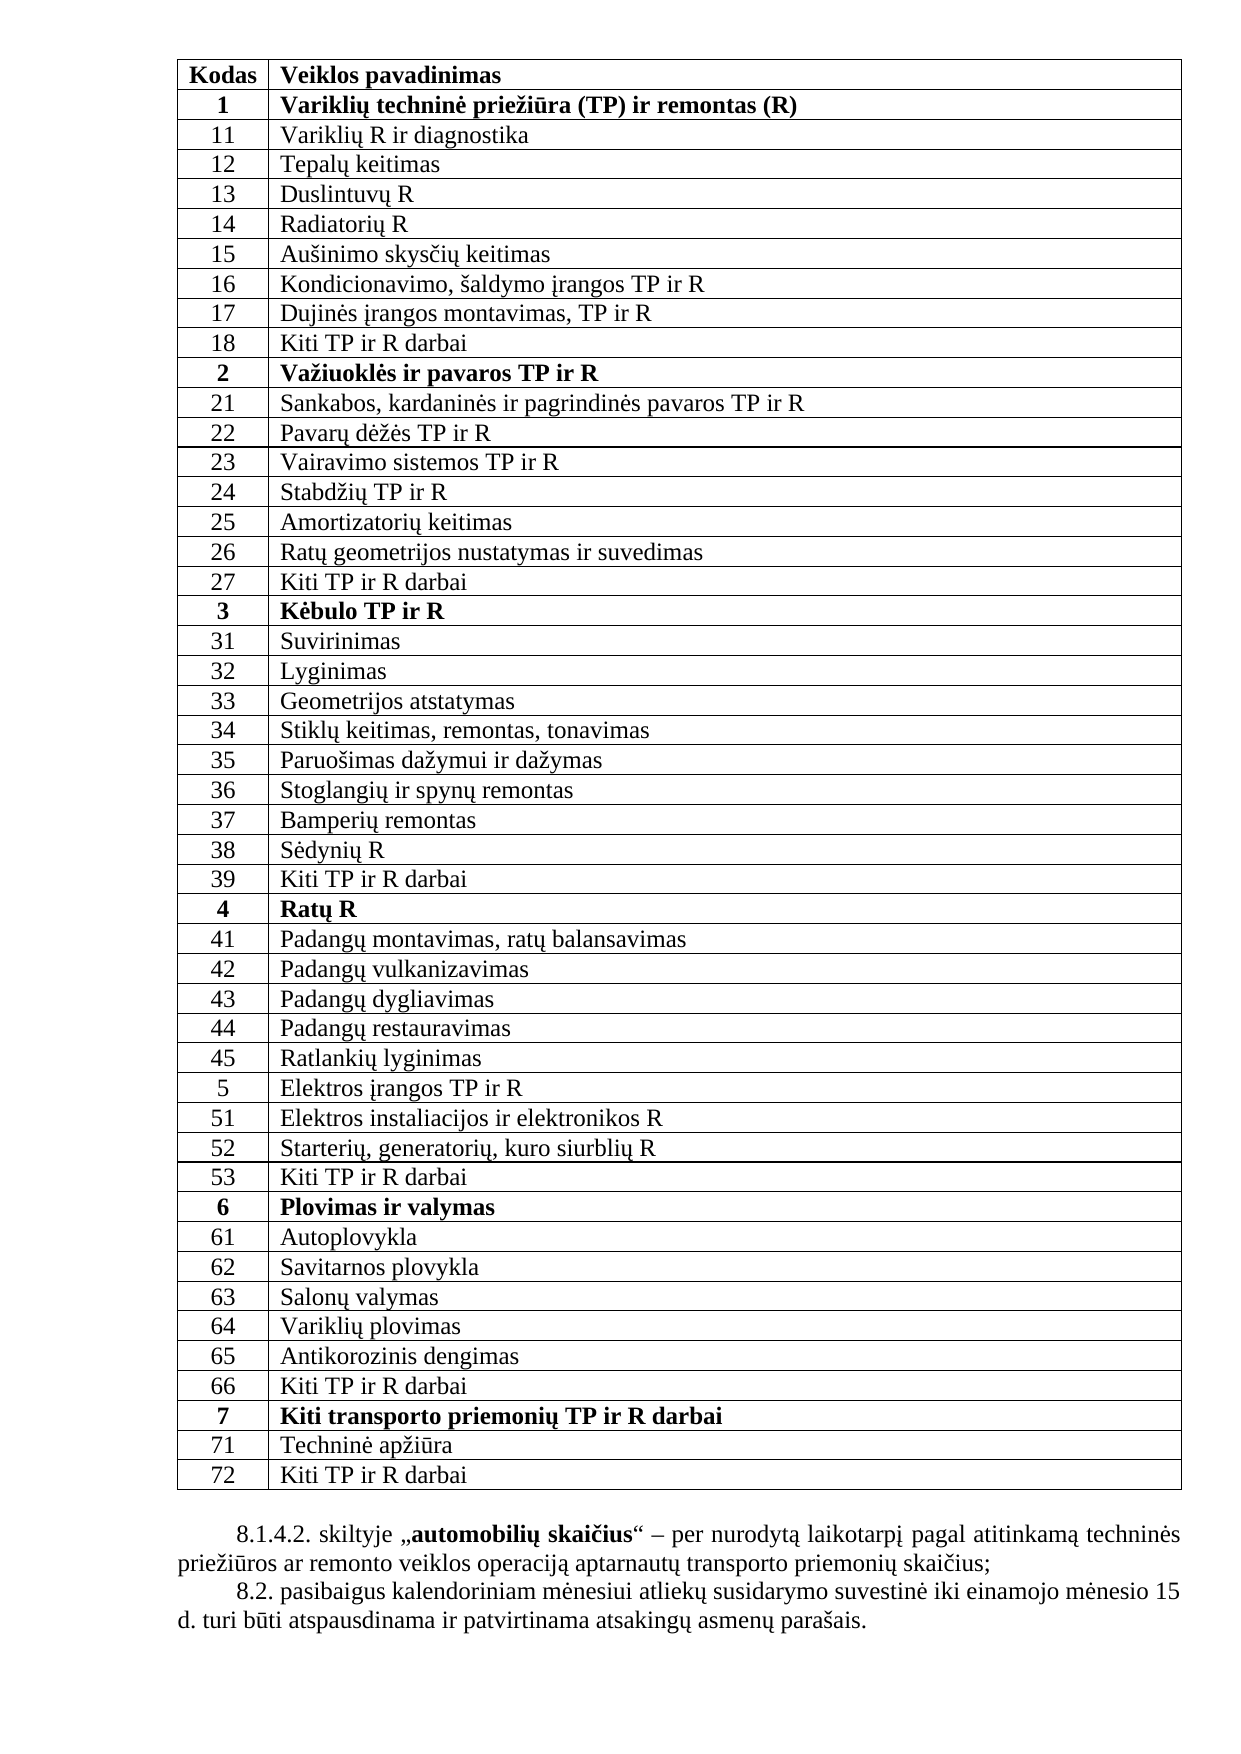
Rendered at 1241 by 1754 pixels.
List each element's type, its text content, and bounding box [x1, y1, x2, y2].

table_cell 32 [178, 656, 268, 685]
table_cell 15 [178, 239, 268, 268]
table_cell Elektros instaliacijos ir elektronikos R [269, 1103, 1181, 1132]
table_cell Suvirinimas [269, 626, 1181, 655]
table_cell 38 [178, 835, 268, 863]
table_cell 43 [178, 984, 268, 1012]
table_cell 44 [178, 1014, 268, 1042]
table_cell Variklių plovimas [269, 1311, 1181, 1340]
text 8.1.4.2. skiltyje „automobilių skaičius“ – per nurodytą laikotarpį pagal atitinkamą techninės priežiūros ar remonto veiklos operaciją aptarnautų transporto priemonių skaičius; [177, 1519, 1181, 1576]
table_cell Padangų montavimas, ratų balansavimas [269, 924, 1181, 953]
table_cell 35 [178, 745, 268, 774]
table_cell Pavarų dėžės TP ir R [269, 418, 1181, 446]
table_cell Kondicionavimo, šaldymo įrangos TP ir R [269, 269, 1181, 297]
table_cell Kėbulo TP ir R [269, 596, 1181, 625]
table_cell 61 [178, 1222, 268, 1251]
table_cell Amortizatorių keitimas [269, 507, 1181, 536]
table_cell 66 [178, 1371, 268, 1400]
table_cell 71 [178, 1431, 268, 1459]
table_cell 36 [178, 775, 268, 804]
table_cell Kiti TP ir R darbai [269, 1371, 1181, 1400]
table_cell 42 [178, 954, 268, 983]
table_cell 5 [178, 1073, 268, 1102]
table_cell Lyginimas [269, 656, 1181, 685]
table_cell Padangų vulkanizavimas [269, 954, 1181, 983]
table_cell Starterių, generatorių, kuro siurblių R [269, 1133, 1181, 1161]
table_cell 11 [178, 120, 268, 148]
table_cell Salonų valymas [269, 1282, 1181, 1310]
table_cell Variklių techninė priežiūra (TP) ir remontas (R) [269, 90, 1181, 119]
table_cell Stabdžių TP ir R [269, 477, 1181, 506]
table_header Kodas [178, 60, 268, 89]
table_cell Aušinimo skysčių keitimas [269, 239, 1181, 268]
table_cell Savitarnos plovykla [269, 1252, 1181, 1281]
table_cell Ratų R [269, 894, 1181, 923]
table_cell 1 [178, 90, 268, 119]
table_cell 12 [178, 150, 268, 178]
table_cell 26 [178, 537, 268, 566]
table_cell Kiti TP ir R darbai [269, 1460, 1181, 1489]
table_cell 34 [178, 716, 268, 744]
table_cell 17 [178, 299, 268, 327]
table_cell Geometrijos atstatymas [269, 686, 1181, 714]
table_cell Ratų geometrijos nustatymas ir suvedimas [269, 537, 1181, 566]
table_cell 18 [178, 328, 268, 357]
table_cell 64 [178, 1311, 268, 1340]
table_cell 7 [178, 1401, 268, 1429]
table_cell 27 [178, 567, 268, 595]
table_cell Variklių R ir diagnostika [269, 120, 1181, 148]
table_cell 14 [178, 209, 268, 238]
table_cell 13 [178, 179, 268, 208]
table_cell Kiti TP ir R darbai [269, 567, 1181, 595]
table_cell Kiti TP ir R darbai [269, 865, 1181, 893]
table_cell 63 [178, 1282, 268, 1310]
table_cell 24 [178, 477, 268, 506]
table_cell Autoplovykla [269, 1222, 1181, 1251]
table_cell Antikorozinis dengimas [269, 1341, 1181, 1370]
table_cell 25 [178, 507, 268, 536]
table_cell Stiklų keitimas, remontas, tonavimas [269, 716, 1181, 744]
table_cell Plovimas ir valymas [269, 1192, 1181, 1221]
table_cell 6 [178, 1192, 268, 1221]
table_cell 21 [178, 388, 268, 417]
table_cell Elektros įrangos TP ir R [269, 1073, 1181, 1102]
table_cell 41 [178, 924, 268, 953]
table_cell 37 [178, 805, 268, 834]
table_cell 65 [178, 1341, 268, 1370]
table_cell 45 [178, 1043, 268, 1072]
table_cell Padangų dygliavimas [269, 984, 1181, 1012]
table_cell 62 [178, 1252, 268, 1281]
table_cell 39 [178, 865, 268, 893]
table_cell 3 [178, 596, 268, 625]
table_cell Vairavimo sistemos TP ir R [269, 448, 1181, 476]
table_cell 51 [178, 1103, 268, 1132]
table_cell Techninė apžiūra [269, 1431, 1181, 1459]
table_cell Paruošimas dažymui ir dažymas [269, 745, 1181, 774]
table_cell 2 [178, 358, 268, 387]
table_cell Kiti TP ir R darbai [269, 328, 1181, 357]
text 8.2. pasibaigus kalendoriniam mėnesiui atliekų susidarymo suvestinė iki einamojo mėnesio 15 d. turi būti atspausdinama ir patvirtinama atsakingų asmenų parašais. [177, 1576, 1181, 1634]
table_cell 72 [178, 1460, 268, 1489]
table_cell 52 [178, 1133, 268, 1161]
table_cell 22 [178, 418, 268, 446]
table_cell Kiti transporto priemonių TP ir R darbai [269, 1401, 1181, 1429]
table_cell 33 [178, 686, 268, 714]
table_cell Sėdynių R [269, 835, 1181, 863]
table_cell Tepalų keitimas [269, 150, 1181, 178]
table_cell 4 [178, 894, 268, 923]
table_cell Duslintuvų R [269, 179, 1181, 208]
table_cell Radiatorių R [269, 209, 1181, 238]
table_header Veiklos pavadinimas [269, 60, 1181, 89]
table_cell Dujinės įrangos montavimas, TP ir R [269, 299, 1181, 327]
table_cell 16 [178, 269, 268, 297]
table_cell Ratlankių lyginimas [269, 1043, 1181, 1072]
table_cell 31 [178, 626, 268, 655]
table_cell Važiuoklės ir pavaros TP ir R [269, 358, 1181, 387]
table_cell Bamperių remontas [269, 805, 1181, 834]
table_cell 53 [178, 1163, 268, 1191]
table_cell 23 [178, 448, 268, 476]
table_cell Sankabos, kardaninės ir pagrindinės pavaros TP ir R [269, 388, 1181, 417]
table_cell Stoglangių ir spynų remontas [269, 775, 1181, 804]
table_cell Padangų restauravimas [269, 1014, 1181, 1042]
table_cell Kiti TP ir R darbai [269, 1163, 1181, 1191]
